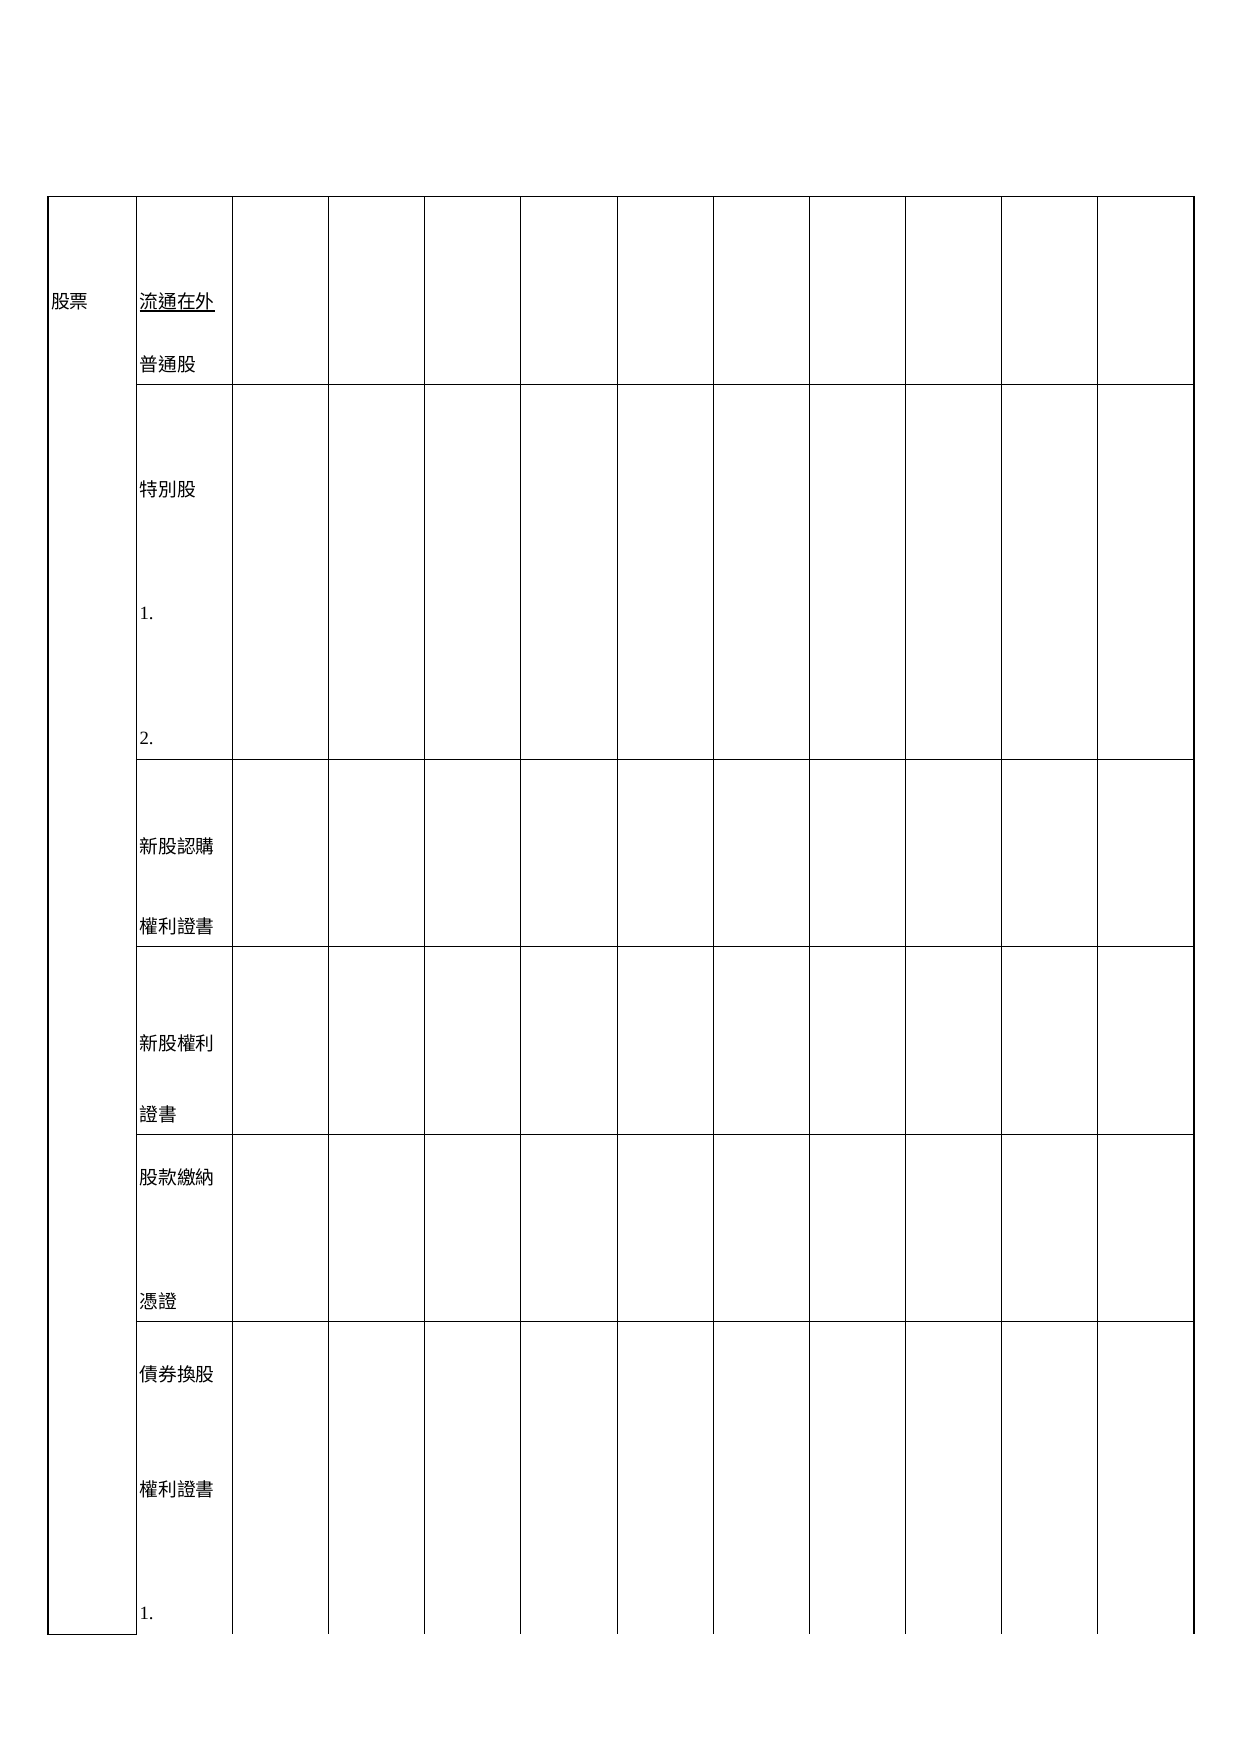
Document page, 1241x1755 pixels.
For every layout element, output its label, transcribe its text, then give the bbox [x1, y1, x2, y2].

table_cell 股票 [49, 197, 136, 1634]
table_cell [1002, 509, 1097, 634]
table_cell [233, 1509, 328, 1634]
table_cell [810, 1135, 905, 1321]
table_cell [618, 760, 713, 946]
table_cell [906, 1135, 1001, 1321]
table_cell [618, 197, 713, 384]
table_cell [521, 197, 617, 384]
table_cell [1002, 1135, 1097, 1321]
table_cell 新股權利 證書 [137, 947, 232, 1134]
table_cell [810, 1322, 905, 1509]
table_cell [425, 385, 520, 509]
table_cell 特別股 [137, 385, 232, 509]
table_cell [714, 385, 809, 509]
table_cell [618, 385, 713, 509]
table_cell [810, 634, 905, 759]
table_cell [906, 509, 1001, 634]
table_cell [1002, 385, 1097, 509]
table_cell [329, 385, 424, 509]
table_cell [714, 760, 809, 946]
table_cell [425, 1322, 520, 1509]
table_cell [810, 385, 905, 509]
table_cell [1098, 1322, 1193, 1509]
table_cell [618, 1135, 713, 1321]
table_cell [329, 947, 424, 1134]
table_cell [1098, 1509, 1193, 1634]
table_cell [425, 1509, 520, 1634]
table_cell [714, 509, 809, 634]
table_cell [233, 509, 328, 634]
table_cell [618, 509, 713, 634]
table_cell [618, 1509, 713, 1634]
table_cell [1002, 1509, 1097, 1634]
table_cell [714, 1322, 809, 1509]
table_cell [714, 947, 809, 1134]
table_cell [329, 634, 424, 759]
table_cell [233, 947, 328, 1134]
table_cell [329, 1509, 424, 1634]
table_cell [1098, 1135, 1193, 1321]
table_cell [906, 385, 1001, 509]
table_cell [329, 197, 424, 384]
table_cell [425, 947, 520, 1134]
table_cell [1002, 760, 1097, 946]
table_cell 股款繳納 憑證 [137, 1135, 232, 1321]
table_cell [1098, 947, 1193, 1134]
table_cell 新股認購 權利證書 [137, 760, 232, 946]
table_cell [906, 1509, 1001, 1634]
table_cell [425, 197, 520, 384]
table_cell [618, 634, 713, 759]
table_cell 1. [137, 509, 232, 634]
table_cell [906, 634, 1001, 759]
table_cell [906, 1322, 1001, 1509]
table_cell [233, 385, 328, 509]
table_cell [329, 760, 424, 946]
table_cell 流通在外 普通股 [137, 197, 232, 384]
table_cell [329, 1135, 424, 1321]
table_cell [1098, 385, 1193, 509]
table_cell [521, 385, 617, 509]
table_cell [233, 634, 328, 759]
table_cell 1. [137, 1509, 232, 1634]
table_cell [521, 760, 617, 946]
table_cell [521, 509, 617, 634]
table_cell [521, 634, 617, 759]
table_cell [329, 1322, 424, 1509]
table_cell [714, 634, 809, 759]
table_cell 債券換股 權利證書 [137, 1322, 232, 1509]
table_cell [714, 197, 809, 384]
table_cell [521, 1322, 617, 1509]
table_cell [714, 1135, 809, 1321]
table_cell [1098, 760, 1193, 946]
table_cell [425, 1135, 520, 1321]
table_cell [425, 634, 520, 759]
table_cell [810, 760, 905, 946]
table_cell [233, 197, 328, 384]
table_cell [329, 509, 424, 634]
table_cell [1002, 947, 1097, 1134]
table_cell [1002, 1322, 1097, 1509]
table_cell [233, 1322, 328, 1509]
table_cell [1002, 197, 1097, 384]
table_cell [521, 1509, 617, 1634]
table_cell [233, 760, 328, 946]
table_cell [521, 1135, 617, 1321]
table_cell [425, 509, 520, 634]
table_cell [618, 947, 713, 1134]
table_cell [906, 947, 1001, 1134]
table_cell [618, 1322, 713, 1509]
table_cell [521, 947, 617, 1134]
table_cell [1098, 509, 1193, 634]
table_cell 2. [137, 634, 232, 759]
table_cell [810, 1509, 905, 1634]
table_cell [1098, 634, 1193, 759]
table_cell [906, 760, 1001, 946]
table_cell [810, 509, 905, 634]
table_cell [1002, 634, 1097, 759]
table_cell [425, 760, 520, 946]
table_cell [233, 1135, 328, 1321]
table_cell [810, 197, 905, 384]
table_cell [810, 947, 905, 1134]
table_cell [906, 197, 1001, 384]
table_cell [714, 1509, 809, 1634]
table_cell [1098, 197, 1193, 384]
